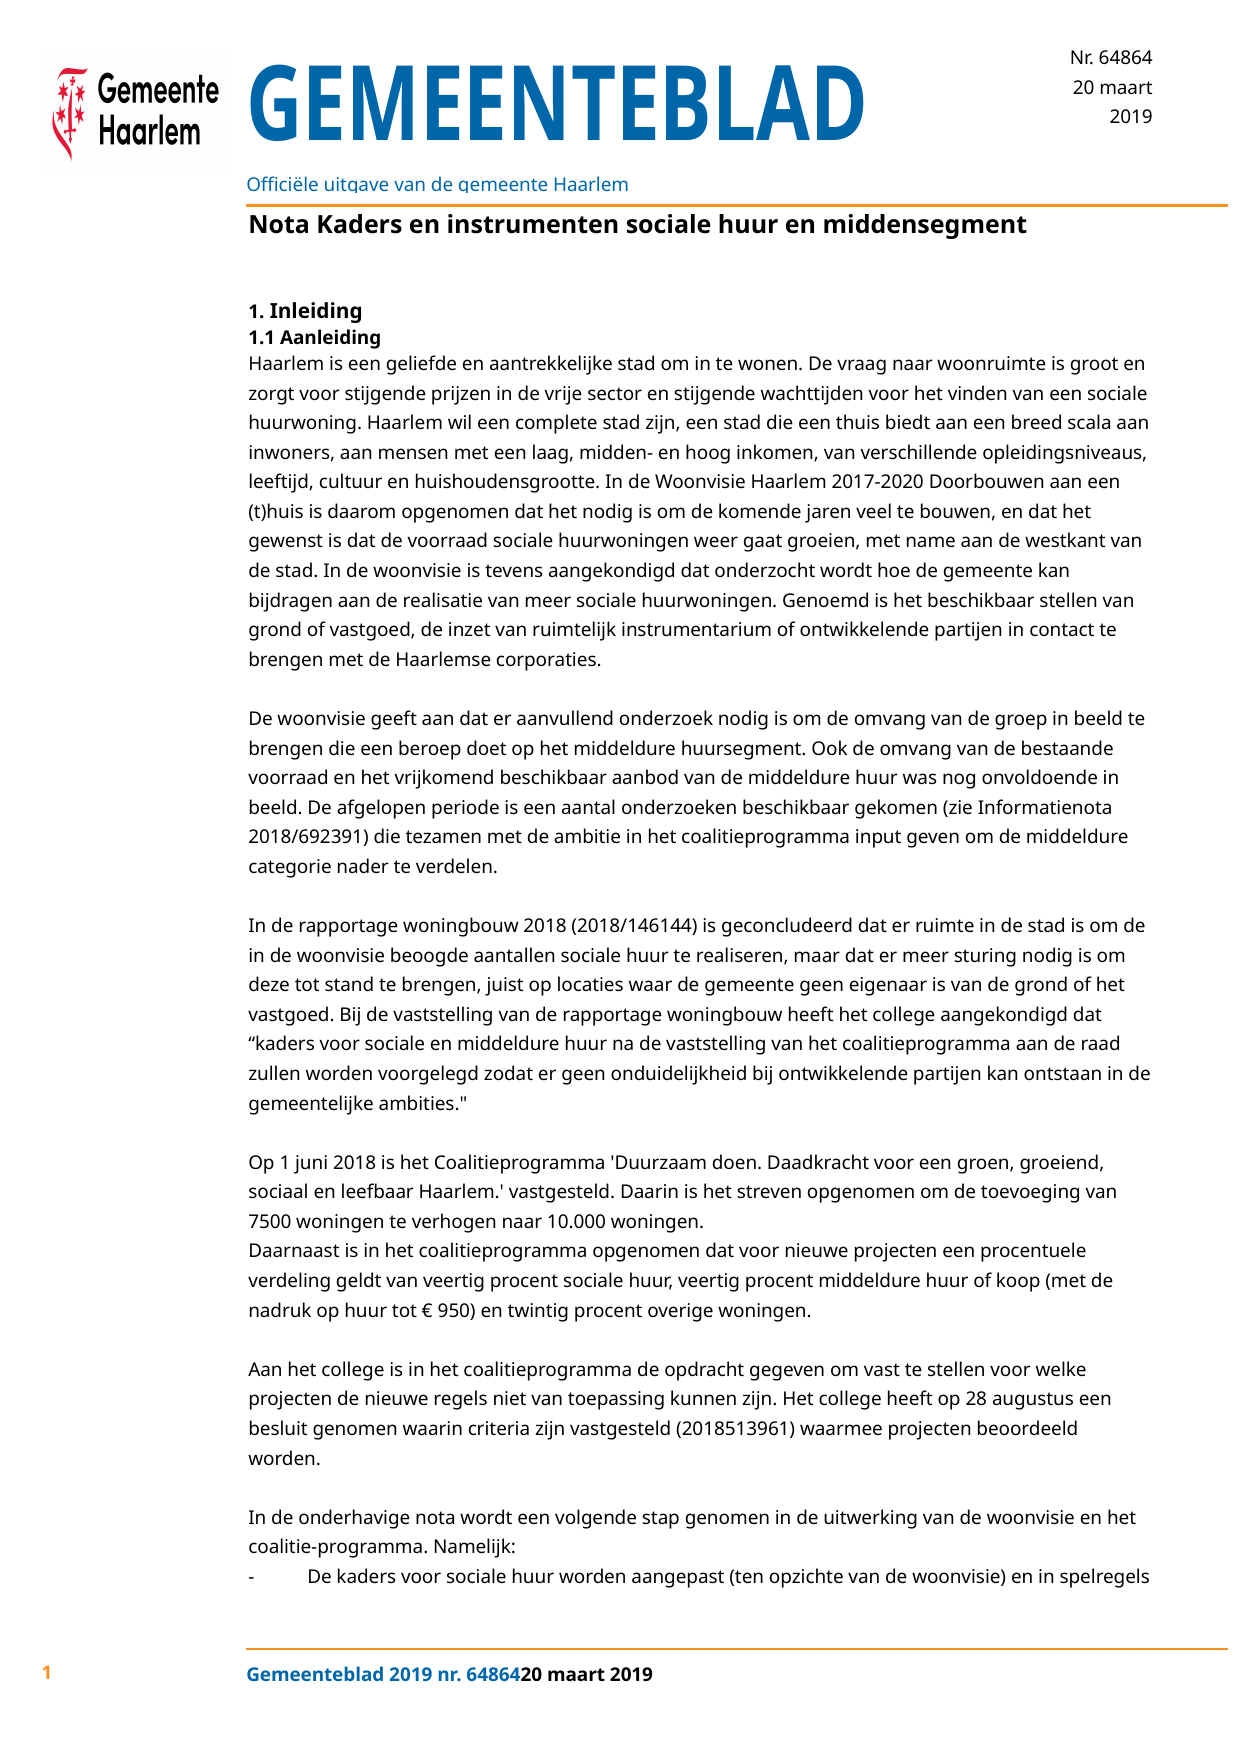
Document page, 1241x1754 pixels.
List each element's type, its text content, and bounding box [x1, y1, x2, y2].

text In de rapportage woningbouw 2018 (2018/146144) is geconcludeerd dat er ruimte in de stad is om de in de woonvisie beoogde aantallen sociale huur te realiseren, maar dat er meer sturing nodig is om deze tot stand te brengen, juist op locaties waar de gemeente geen eigenaar is van de grond of het vastgoed. Bij de vaststelling van de rapportage woningbouw heeft het college aangekondigd dat “kaders voor sociale en middeldure huur na de vaststelling van het coalitieprogramma aan de raad zullen worden voorgelegd zodat er geen onduidelijkheid bij ontwikkelende partijen kan ontstaan in de gemeentelijke ambities." [248, 912, 1152, 1116]
text De woonvisie geeft aan dat er aanvullend onderzoek nodig is om de omvang van de groep in beeld te brengen die een beroep doet op het middeldure huursegment. Ook de omvang van de bestaande voorraad en het vrijkomend beschikbaar aanbod van de middeldure huur was nog onvoldoende in beeld. De afgelopen periode is een aantal onderzoeken beschikbaar gekomen (zie Informatienota 2018/692391) die tezamen met de ambitie in het coalitieprogramma input geven om de middeldure categorie nader te verdelen. [248, 705, 1152, 879]
picture [41, 47, 231, 172]
text Daarnaast is in het coalitieprogramma opgenomen dat voor nieuwe projecten een procentuele verdeling geldt van veertig procent sociale huur, veertig procent middeldure huur of koop (met de nadruk op huur tot € 950) en twintig procent overige woningen. [248, 1238, 1152, 1323]
text 1.1 Aanleiding [248, 324, 1152, 350]
text Aan het college is in het coalitieprogramma de opdracht gegeven om vast te stellen voor welke projecten de nieuwe regels niet van toepassing kunnen zijn. Het college heeft op 28 augustus een besluit genomen waarin criteria zijn vastgesteld (2018513961) waarmee projecten beoordeeld worden. [248, 1356, 1152, 1471]
list De kaders voor sociale huur worden aangepast (ten opzichte van de woonvisie) en in spelregels [248, 1563, 1152, 1589]
text In de onderhavige nota wordt een volgende stap genomen in de uitwerking van de woonvisie en het coalitie-programma. Namelijk: [248, 1504, 1152, 1559]
text Haarlem is een geliefde en aantrekkelijke stad om in te wonen. De vraag naar woonruimte is groot en zorgt voor stijgende prijzen in de vrije sector en stijgende wachttijden voor het vinden van een sociale huurwoning. Haarlem wil een complete stad zijn, een stad die een thuis biedt aan een breed scala aan inwoners, aan mensen met een laag, midden- en hoog inkomen, van verschillende opleidingsniveaus, leeftijd, cultuur en huishoudensgrootte. In de Woonvisie Haarlem 2017-2020 Doorbouwen aan een (t)huis is daarom opgenomen dat het nodig is om de komende jaren veel te bouwen, en dat het gewenst is dat de voorraad sociale huurwoningen weer gaat groeien, met name aan de westkant van de stad. In de woonvisie is tevens aangekondigd dat onderzocht wordt hoe de gemeente kan bijdragen aan de realisatie van meer sociale huurwoningen. Genoemd is het beschikbaar stellen van grond of vastgoed, de inzet van ruimtelijk instrumentarium of ontwikkelende partijen in contact te brengen met de Haarlemse corporaties. [248, 350, 1152, 672]
text Op 1 juni 2018 is het Coalitieprogramma 'Duurzaam doen. Daadkracht voor een groen, groeiend, sociaal en leefbaar Haarlem.' vastgesteld. Daarin is het streven opgenomen om de toevoeging van 7500 woningen te verhogen naar 10.000 woningen. [248, 1149, 1152, 1234]
text Nota Kaders en instrumenten sociale huur en middensegment [248, 207, 1152, 241]
text 1. Inleiding [248, 296, 1152, 324]
